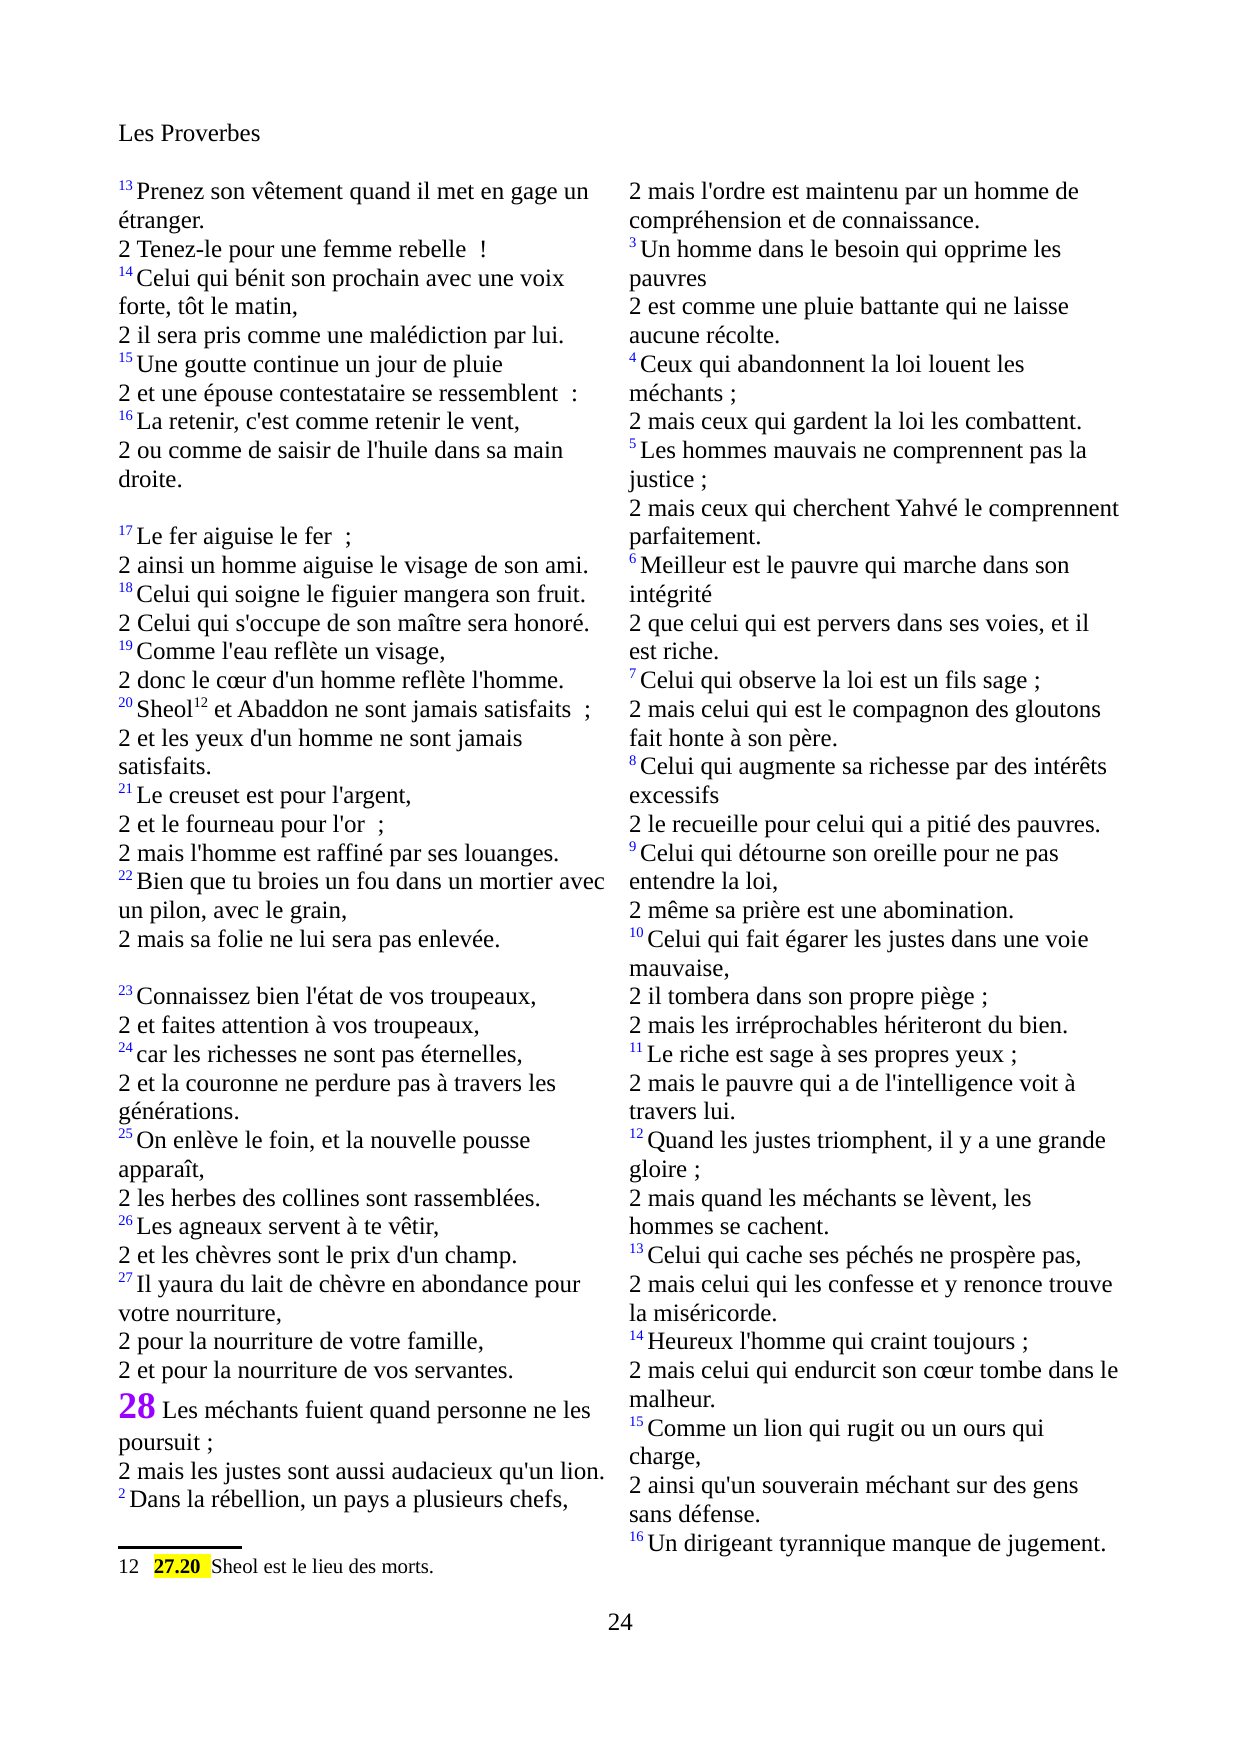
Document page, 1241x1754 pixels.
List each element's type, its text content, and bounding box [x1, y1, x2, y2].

text 2 mais les justes sont aussi audacieux qu'un lion. [118, 1456, 611, 1484]
text 12 Quand les justes triomphent, il y a une grande gloire ; [629, 1125, 1122, 1183]
text 16 La retenir, c'est comme retenir le vent, [118, 406, 611, 435]
text 2 mais celui qui endurcit son cœur tombe dans le malheur. [629, 1355, 1122, 1413]
text 18 Celui qui soigne le figuier mangera son fruit. [118, 579, 611, 608]
text 9 Celui qui détourne son oreille pour ne pas entendre la loi, [629, 838, 1122, 895]
text 23 Connaissez bien l'état de vos troupeaux, [118, 981, 611, 1010]
text 19 Comme l'eau reflète un visage, [118, 636, 611, 665]
text 2 même sa prière est une abomination. [629, 895, 1122, 924]
text 25 On enlève le foin, et la nouvelle pousse apparaît, [118, 1125, 611, 1183]
text 2 mais ceux qui cherchent Yahvé le comprennent parfaitement. [629, 493, 1122, 550]
text 2 et les chèvres sont le prix d'un champ. [118, 1240, 611, 1269]
text 20 Sheol et Abaddon ne sont jamais satisfaits ; [118, 694, 611, 723]
text 14 Celui qui bénit son prochain avec une voix forte, tôt le matin, [118, 263, 611, 320]
text 8 Celui qui augmente sa richesse par des intérêts excessifs [629, 751, 1122, 809]
text 2 et pour la nourriture de vos servantes. [118, 1355, 611, 1384]
text 2 pour la nourriture de votre famille, [118, 1326, 611, 1355]
text 2 mais sa folie ne lui sera pas enlevée. [118, 924, 611, 953]
text 2 mais les irréprochables hériteront du bien. [629, 1010, 1122, 1039]
text 10 Celui qui fait égarer les justes dans une voie mauvaise, [629, 924, 1122, 981]
text 7 Celui qui observe la loi est un fils sage ; [629, 665, 1122, 694]
text 22 Bien que tu broies un fou dans un mortier avec un pilon, avec le grain, [118, 866, 611, 924]
text 2 Dans la rébellion, un pays a plusieurs chefs, [118, 1484, 611, 1513]
text 24 car les richesses ne sont pas éternelles, [118, 1039, 611, 1068]
text 13 Celui qui cache ses péchés ne prospère pas, [629, 1240, 1122, 1269]
text 2 mais l'ordre est maintenu par un homme de compréhension et de connaissance. [629, 176, 1122, 234]
text 17 Le fer aiguise le fer ; [118, 521, 611, 550]
text 2 est comme une pluie battante qui ne laisse aucune récolte. [629, 291, 1122, 349]
text 15 Comme un lion qui rugit ou un ours qui charge, [629, 1413, 1122, 1470]
text 2 donc le cœur d'un homme reflète l'homme. [118, 665, 611, 694]
text 3 Un homme dans le besoin qui opprime les pauvres [629, 234, 1122, 291]
text 2 il tombera dans son propre piège ; [629, 981, 1122, 1010]
text 2 ou comme de saisir de l'huile dans sa main droite. [118, 435, 611, 493]
text 2 et les yeux d'un homme ne sont jamais satisfaits. [118, 723, 611, 780]
text 2 et le fourneau pour l'or ; [118, 809, 611, 838]
text 2 et faites attention à vos troupeaux, [118, 1010, 611, 1039]
text 2 les herbes des collines sont rassemblées. [118, 1183, 611, 1211]
text 2 mais l'homme est raffiné par ses louanges. [118, 838, 611, 866]
text 14 Heureux l'homme qui craint toujours ; [629, 1326, 1122, 1355]
text 2 mais ceux qui gardent la loi les combattent. [629, 406, 1122, 435]
text 2 Tenez-le pour une femme rebelle ! [118, 234, 611, 263]
text 2 et une épouse contestataire se ressemblent : [118, 378, 611, 406]
text 2 ainsi qu'un souverain méchant sur des gens sans défense. [629, 1470, 1122, 1528]
text 2 et la couronne ne perdure pas à travers les générations. [118, 1068, 611, 1125]
text 2 mais celui qui les confesse et y renonce trouve la miséricorde. [629, 1269, 1122, 1326]
text 13 Prenez son vêtement quand il met en gage un étranger. [118, 176, 611, 234]
text 27.20 Sheol est le lieu des morts. [118, 1553, 611, 1578]
text 16 Un dirigeant tyrannique manque de jugement. [629, 1528, 1122, 1556]
text 15 Une goutte continue un jour de pluie [118, 349, 611, 378]
text 11 Le riche est sage à ses propres yeux ; [629, 1039, 1122, 1068]
text 2 mais quand les méchants se lèvent, les hommes se cachent. [629, 1183, 1122, 1240]
text 2 il sera pris comme une malédiction par lui. [118, 320, 611, 349]
text 2 mais le pauvre qui a de l'intelligence voit à travers lui. [629, 1068, 1122, 1125]
text 21 Le creuset est pour l'argent, [118, 780, 611, 809]
text 5 Les hommes mauvais ne comprennent pas la justice ; [629, 435, 1122, 493]
text 2 que celui qui est pervers dans ses voies, et il est riche. [629, 608, 1122, 665]
text 2 mais celui qui est le compagnon des gloutons fait honte à son père. [629, 694, 1122, 751]
text 2 Celui qui s'occupe de son maître sera honoré. [118, 608, 611, 636]
text 4 Ceux qui abandonnent la loi louent les méchants ; [629, 349, 1122, 406]
text 2 ainsi un homme aiguise le visage de son ami. [118, 550, 611, 579]
text 6 Meilleur est le pauvre qui marche dans son intégrité [629, 550, 1122, 608]
text 26 Les agneaux servent à te vêtir, [118, 1211, 611, 1240]
text 28 Les méchants fuient quand personne ne les poursuit ; [118, 1384, 611, 1456]
text 27 Il yaura du lait de chèvre en abondance pour votre nourriture, [118, 1269, 611, 1326]
text 2 le recueille pour celui qui a pitié des pauvres. [629, 809, 1122, 838]
